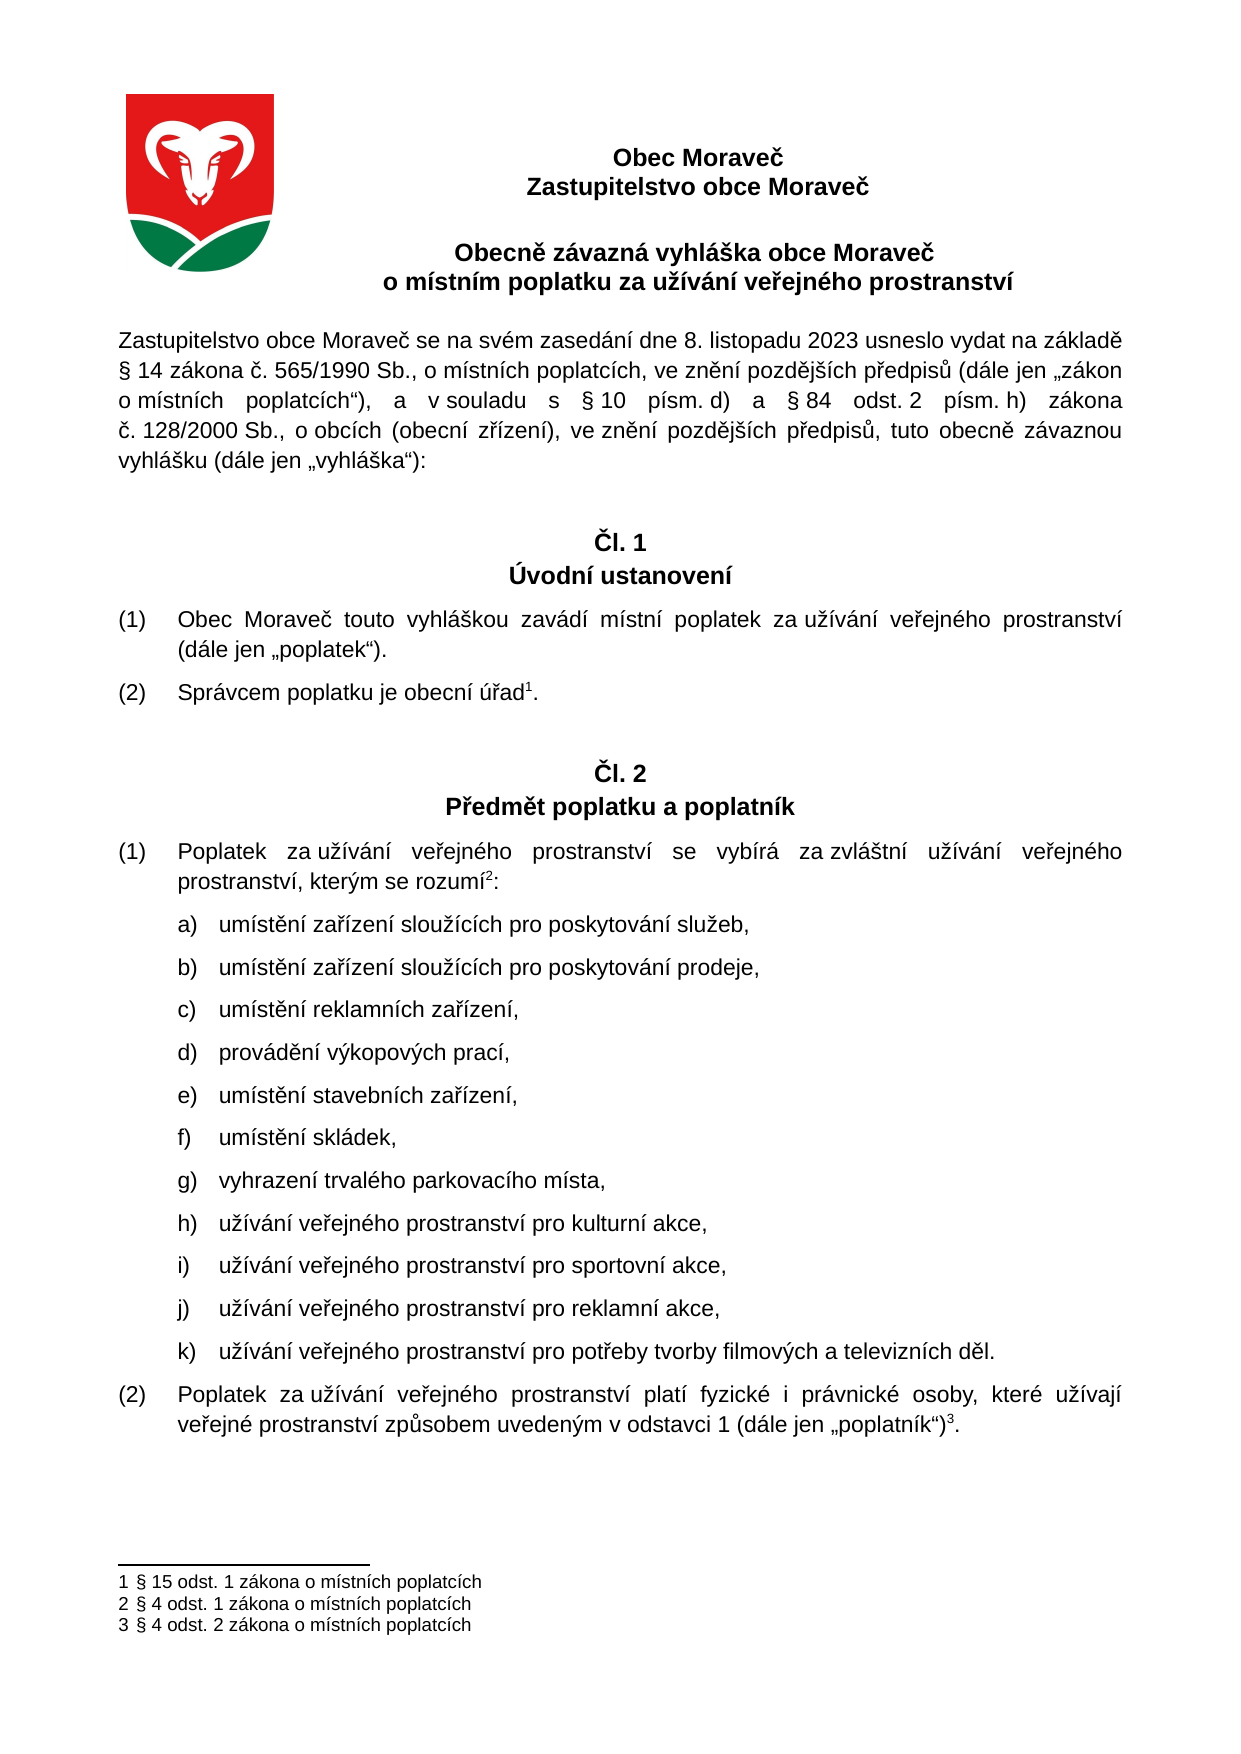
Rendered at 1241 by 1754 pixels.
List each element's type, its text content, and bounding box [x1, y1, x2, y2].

list Poplatek za užívání veřejného prostranství se vybírá za zvláštní užívání veřejného prostranství, kterým se rozumí: [118, 838, 1122, 894]
subtitle Čl. 2 Předmět poplatku a poplatník [118, 759, 1122, 821]
text Zastupitelstvo obce Moraveč se na svém zasedání dne 8. listopadu 2023 usneslo vydat na základě § 14 zákona č. 565/1990 Sb., o místních poplatcích, ve znění pozdějších předpisů (dále jen „zákon o místních poplatcích“), a v souladu s § 10 písm. d) a § 84 odst. 2 písm. h) zákona č. 128/2000 Sb., o obcích (obecní zřízení), ve znění pozdějších předpisů, tuto obecně závaznou vyhlášku (dále jen „vyhláška“): [118, 327, 1122, 474]
list provádění výkopových prací, [177, 1039, 1122, 1065]
list Obec Moraveč touto vyhláškou zavádí místní poplatek za užívání veřejného prostranství (dále jen „poplatek“). [118, 606, 1122, 663]
list umístění reklamních zařízení, [177, 996, 1122, 1023]
list umístění stavebních zařízení, [177, 1082, 1122, 1108]
list užívání veřejného prostranství pro sportovní akce, [177, 1252, 1122, 1279]
list umístění zařízení sloužících pro poskytování služeb, [177, 911, 1122, 937]
list Správcem poplatku je obecní úřad. [118, 679, 1122, 706]
list § 4 odst. 2 zákona o místních poplatcích [118, 1614, 1122, 1635]
list § 4 odst. 1 zákona o místních poplatcích [118, 1592, 1122, 1614]
list užívání veřejného prostranství pro reklamní akce, [177, 1295, 1122, 1322]
title Obec Moraveč Zastupitelstvo obce Moraveč [274, 143, 1122, 201]
list umístění skládek, [177, 1124, 1122, 1151]
list užívání veřejného prostranství pro potřeby tvorby filmových a televizních děl. [177, 1338, 1122, 1364]
picture [126, 94, 274, 272]
subtitle Čl. 1 Úvodní ustanovení [118, 528, 1122, 589]
list umístění zařízení sloužících pro poskytování prodeje, [177, 953, 1122, 980]
list vyhrazení trvalého parkovacího místa, [177, 1167, 1122, 1193]
list užívání veřejného prostranství pro kulturní akce, [177, 1210, 1122, 1236]
list Poplatek za užívání veřejného prostranství platí fyzické i právnické osoby, které užívají veřejné prostranství způsobem uvedeným v odstavci 1 (dále jen „poplatník“). [118, 1381, 1122, 1437]
list § 15 odst. 1 zákona o místních poplatcích [118, 1571, 1122, 1592]
subtitle Obecně závazná vyhláška obce Moraveč o místním poplatku za užívání veřejného prostranství [118, 238, 1122, 295]
